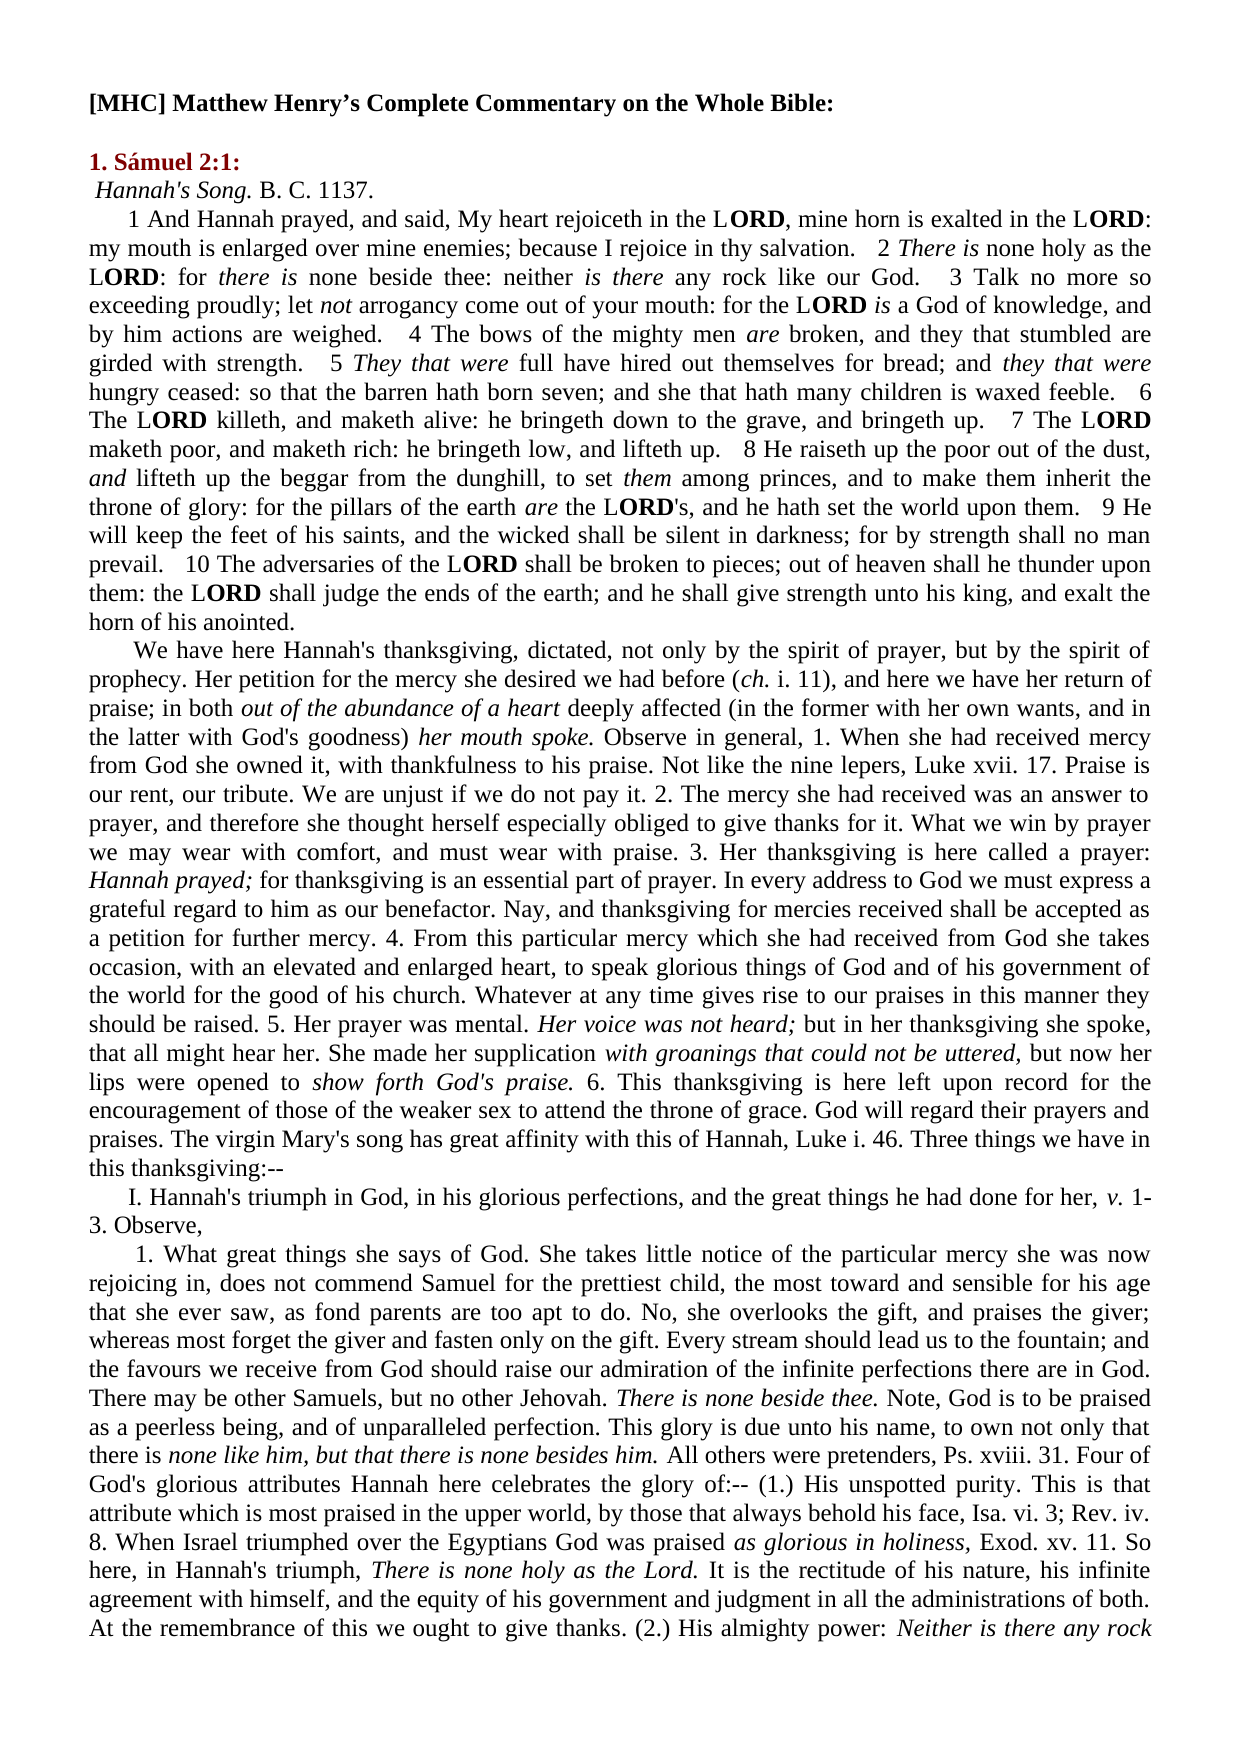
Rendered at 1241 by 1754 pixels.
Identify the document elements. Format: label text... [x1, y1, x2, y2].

text We have here Hannah's thanksgiving, dictated, not only by the spirit of prayer, but by the spirit of prophecy. Her petition for the mercy she desired we had before (ch. i. 11), and here we have her return of praise; in both out of the abundance of a heart deeply affected (in the former with her own wants, and in the latter with God's goodness) her mouth spoke. Observe in general, 1. When she had received mercy from God she owned it, with thankfulness to his praise. Not like the nine lepers, Luke xvii. 17. Praise is our rent, our tribute. We are unjust if we do not pay it. 2. The mercy she had received was an answer to prayer, and therefore she thought herself especially obliged to give thanks for it. What we win by prayer we may wear with comfort, and must wear with praise. 3. Her thanksgiving is here called a prayer: Hannah prayed; for thanksgiving is an essential part of prayer. In every address to God we must express a grateful regard to him as our benefactor. Nay, and thanksgiving for mercies received shall be accepted as a petition for further mercy. 4. From this particular mercy which she had received from God she takes occasion, with an elevated and enlarged heart, to speak glorious things of God and of his government of the world for the good of his church. Whatever at any time gives rise to our praises in this manner they should be raised. 5. Her prayer was mental. Her voice was not heard; but in her thanksgiving she spoke, that all might hear her. She made her supplication with groanings that could not be uttered, but now her lips were opened to show forth God's praise. 6. This thanksgiving is here left upon record for the encouragement of those of the weaker sex to attend the throne of grace. God will regard their prayers and praises. The virgin Mary's song has great affinity with this of Hannah, Luke i. 46. Three things we have in this thanksgiving:-- [88, 636, 1152, 1182]
text Hannah's Song. B. C. 1137. [88, 176, 1152, 204]
text 1. What great things she says of God. She takes little notice of the particular mercy she was now rejoicing in, does not commend Samuel for the prettiest child, the most toward and sensible for his age that she ever saw, as fond parents are too apt to do. No, she overlooks the gift, and praises the giver; whereas most forget the giver and fasten only on the gift. Every stream should lead us to the fountain; and the favours we receive from God should raise our admiration of the infinite perfections there are in God. There may be other Samuels, but no other Jehovah. There is none beside thee. Note, God is to be praised as a peerless being, and of unparalleled perfection. This glory is due unto his name, to own not only that there is none like him, but that there is none besides him. All others were pretenders, Ps. xviii. 31. Four of God's glorious attributes Hannah here celebrates the glory of:-- (1.) His unspotted purity. This is that attribute which is most praised in the upper world, by those that always behold his face, Isa. vi. 3; Rev. iv. 8. When Israel triumphed over the Egyptians God was praised as glorious in holiness, Exod. xv. 11. So here, in Hannah's triumph, There is none holy as the Lord. It is the rectitude of his nature, his infinite agreement with himself, and the equity of his government and judgment in all the administrations of both. At the remembrance of this we ought to give thanks. (2.) His almighty power: Neither is there any rock [88, 1239, 1152, 1642]
text I. Hannah's triumph in God, in his glorious perfections, and the great things he had done for her, v. 1-3. Observe, [88, 1182, 1152, 1239]
text [MHC] Matthew Henry’s Complete Commentary on the Whole Bible: [88, 88, 1152, 117]
text 1. Sámuel 2:1: [88, 147, 1152, 176]
text 1 And Hannah prayed, and said, My heart rejoiceth in the LORD, mine horn is exalted in the LORD: my mouth is enlarged over mine enemies; because I rejoice in thy salvation. 2 There is none holy as the LORD: for there is none beside thee: neither is there any rock like our God. 3 Talk no more so exceeding proudly; let not arrogancy come out of your mouth: for the LORD is a God of knowledge, and by him actions are weighed. 4 The bows of the mighty men are broken, and they that stumbled are girded with strength. 5 They that were full have hired out themselves for bread; and they that were hungry ceased: so that the barren hath born seven; and she that hath many children is waxed feeble. 6 The LORD killeth, and maketh alive: he bringeth down to the grave, and bringeth up. 7 The LORD maketh poor, and maketh rich: he bringeth low, and lifteth up. 8 He raiseth up the poor out of the dust, and lifteth up the beggar from the dunghill, to set them among princes, and to make them inherit the throne of glory: for the pillars of the earth are the LORD's, and he hath set the world upon them. 9 He will keep the feet of his saints, and the wicked shall be silent in darkness; for by strength shall no man prevail. 10 The adversaries of the LORD shall be broken to pieces; out of heaven shall he thunder upon them: the LORD shall judge the ends of the earth; and he shall give strength unto his king, and exalt the horn of his anointed. [88, 204, 1152, 636]
